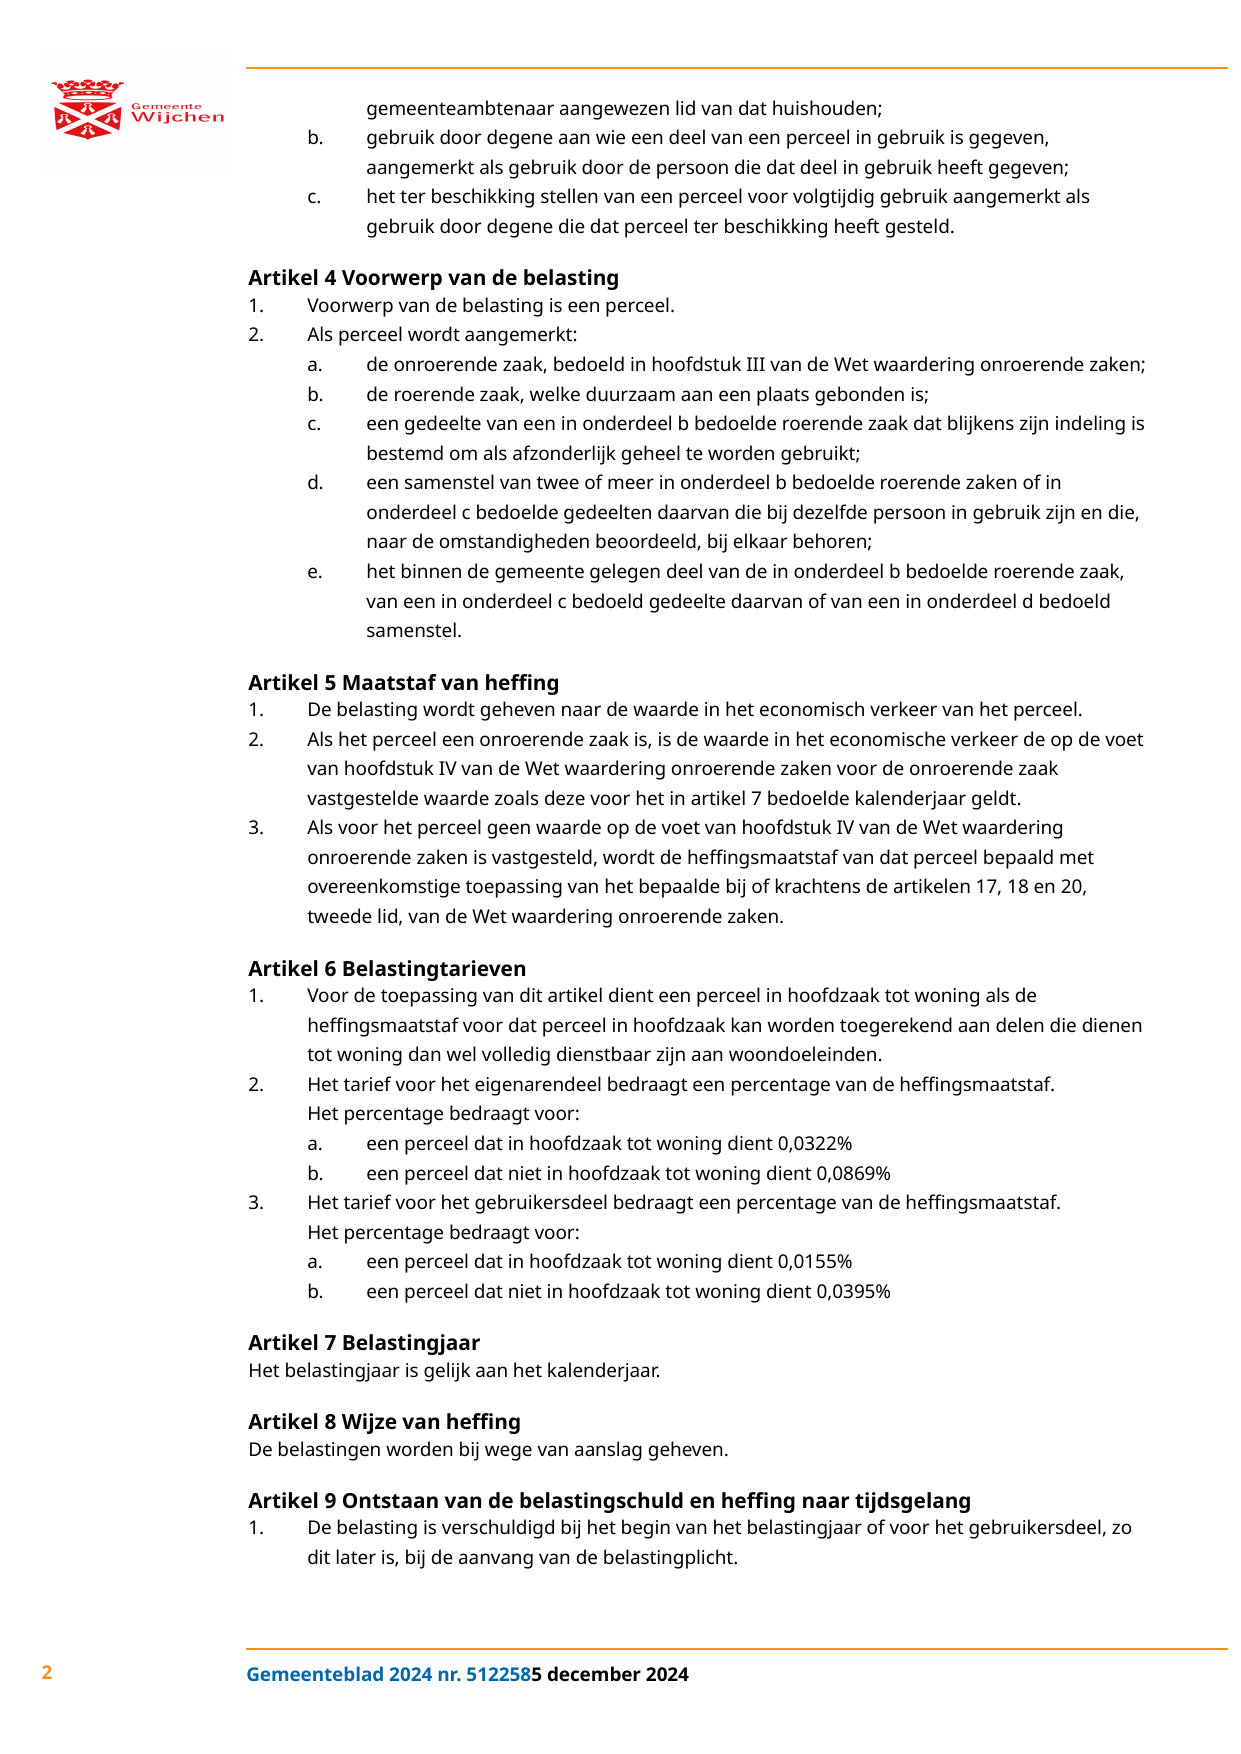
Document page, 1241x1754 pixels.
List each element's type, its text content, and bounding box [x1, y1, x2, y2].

list de onroerende zaak, bedoeld in hoofdstuk III van de Wet waardering onroerende zaken; [307, 351, 1152, 377]
text Het belastingjaar is gelijk aan het kalenderjaar. [248, 1357, 1152, 1383]
list gemeenteambtenaar aangewezen lid van dat huishouden; [307, 95, 1152, 121]
text Artikel 4 Voorwerp van de belasting [248, 263, 1152, 292]
picture [41, 47, 231, 172]
text Artikel 8 Wijze van heffing [248, 1407, 1152, 1436]
list gebruik door degene aan wie een deel van een perceel in gebruik is gegeven, aangemerkt als gebruik door de persoon die dat deel in gebruik heeft gegeven; [307, 124, 1152, 180]
list Voorwerp van de belasting is een perceel. [248, 292, 1152, 318]
text Artikel 9 Ontstaan van de belastingschuld en heffing naar tijdsgelang [248, 1486, 1152, 1514]
list Voor de toepassing van dit artikel dient een perceel in hoofdzaak tot woning als de heffingsmaatstaf voor dat perceel in hoofdzaak kan worden toegerekend aan delen die dienen tot woning dan wel volledig dienstbaar zijn aan woondoeleinden. [248, 982, 1152, 1067]
list Het percentage bedraagt voor: [248, 1101, 1152, 1126]
list De belasting is verschuldigd bij het begin van het belastingjaar of voor het gebruikersdeel, zo dit later is, bij de aanvang van de belastingplicht. [248, 1514, 1152, 1570]
list een gedeelte van een in onderdeel b bedoelde roerende zaak dat blijkens zijn indeling is bestemd om als afzonderlijk geheel te worden gebruikt; [307, 410, 1152, 466]
list De belasting wordt geheven naar de waarde in het economisch verkeer van het perceel. [248, 696, 1152, 722]
text Artikel 6 Belastingtarieven [248, 954, 1152, 982]
list een perceel dat niet in hoofdzaak tot woning dient 0,0869% [307, 1160, 1152, 1185]
list Het percentage bedraagt voor: [248, 1219, 1152, 1244]
list Als het perceel een onroerende zaak is, is de waarde in het economische verkeer de op de voet van hoofdstuk IV van de Wet waardering onroerende zaken voor de onroerende zaak vastgestelde waarde zoals deze voor het in artikel 7 bedoelde kalenderjaar geldt. [248, 726, 1152, 811]
list het binnen de gemeente gelegen deel van de in onderdeel b bedoelde roerende zaak, van een in onderdeel c bedoeld gedeelte daarvan of van een in onderdeel d bedoeld samenstel. [307, 558, 1152, 643]
list Als perceel wordt aangemerkt: [248, 322, 1152, 347]
list een perceel dat in hoofdzaak tot woning dient 0,0322% [307, 1130, 1152, 1156]
text Artikel 7 Belastingjaar [248, 1328, 1152, 1357]
text Artikel 5 Maatstaf van heffing [248, 668, 1152, 696]
list een perceel dat niet in hoofdzaak tot woning dient 0,0395% [307, 1278, 1152, 1304]
list de roerende zaak, welke duurzaam aan een plaats gebonden is; [307, 381, 1152, 406]
list een perceel dat in hoofdzaak tot woning dient 0,0155% [307, 1248, 1152, 1274]
list het ter beschikking stellen van een perceel voor volgtijdig gebruik aangemerkt als gebruik door degene die dat perceel ter beschikking heeft gesteld. [307, 183, 1152, 239]
list Als voor het perceel geen waarde op de voet van hoofdstuk IV van de Wet waardering onroerende zaken is vastgesteld, wordt de heffingsmaatstaf van dat perceel bepaald met overeenkomstige toepassing van het bepaalde bij of krachtens de artikelen 17, 18 en 20, tweede lid, van de Wet waardering onroerende zaken. [248, 814, 1152, 929]
text De belastingen worden bij wege van aanslag geheven. [248, 1436, 1152, 1461]
list een samenstel van twee of meer in onderdeel b bedoelde roerende zaken of in onderdeel c bedoelde gedeelten daarvan die bij dezelfde persoon in gebruik zijn en die, naar de omstandigheden beoordeeld, bij elkaar behoren; [307, 469, 1152, 554]
list Het tarief voor het gebruikersdeel bedraagt een percentage van de heffingsmaatstaf. [248, 1189, 1152, 1215]
list Het tarief voor het eigenarendeel bedraagt een percentage van de heffingsmaatstaf. [248, 1071, 1152, 1097]
